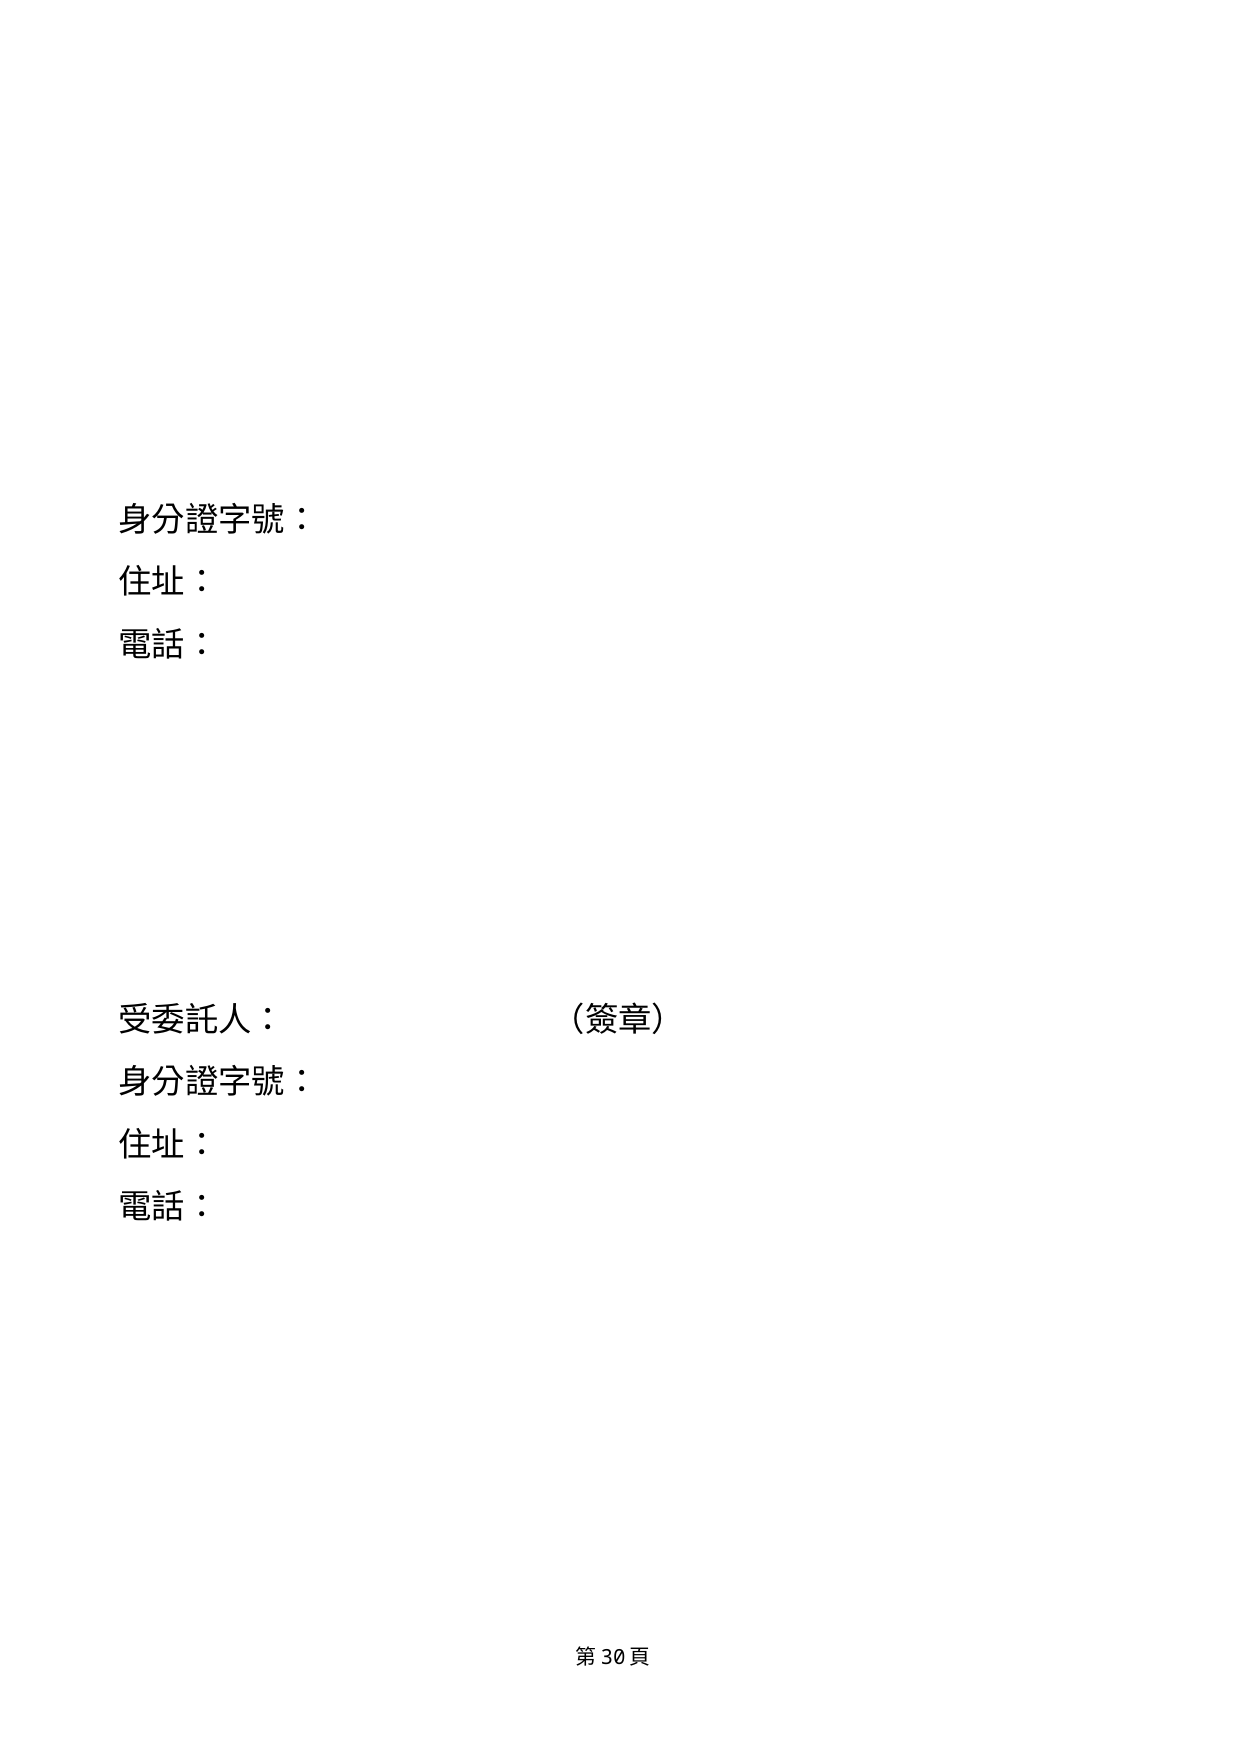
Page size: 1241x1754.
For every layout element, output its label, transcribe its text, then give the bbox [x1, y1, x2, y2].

text 身分證字號： [118, 475, 1107, 537]
text 身分證字號： [118, 1037, 1107, 1100]
text 電話： [118, 600, 1107, 662]
text 住址： [118, 537, 1107, 600]
text 電話： [118, 1162, 1107, 1225]
text 受委託人： （簽章） [118, 975, 1107, 1037]
text 住址： [118, 1100, 1107, 1162]
